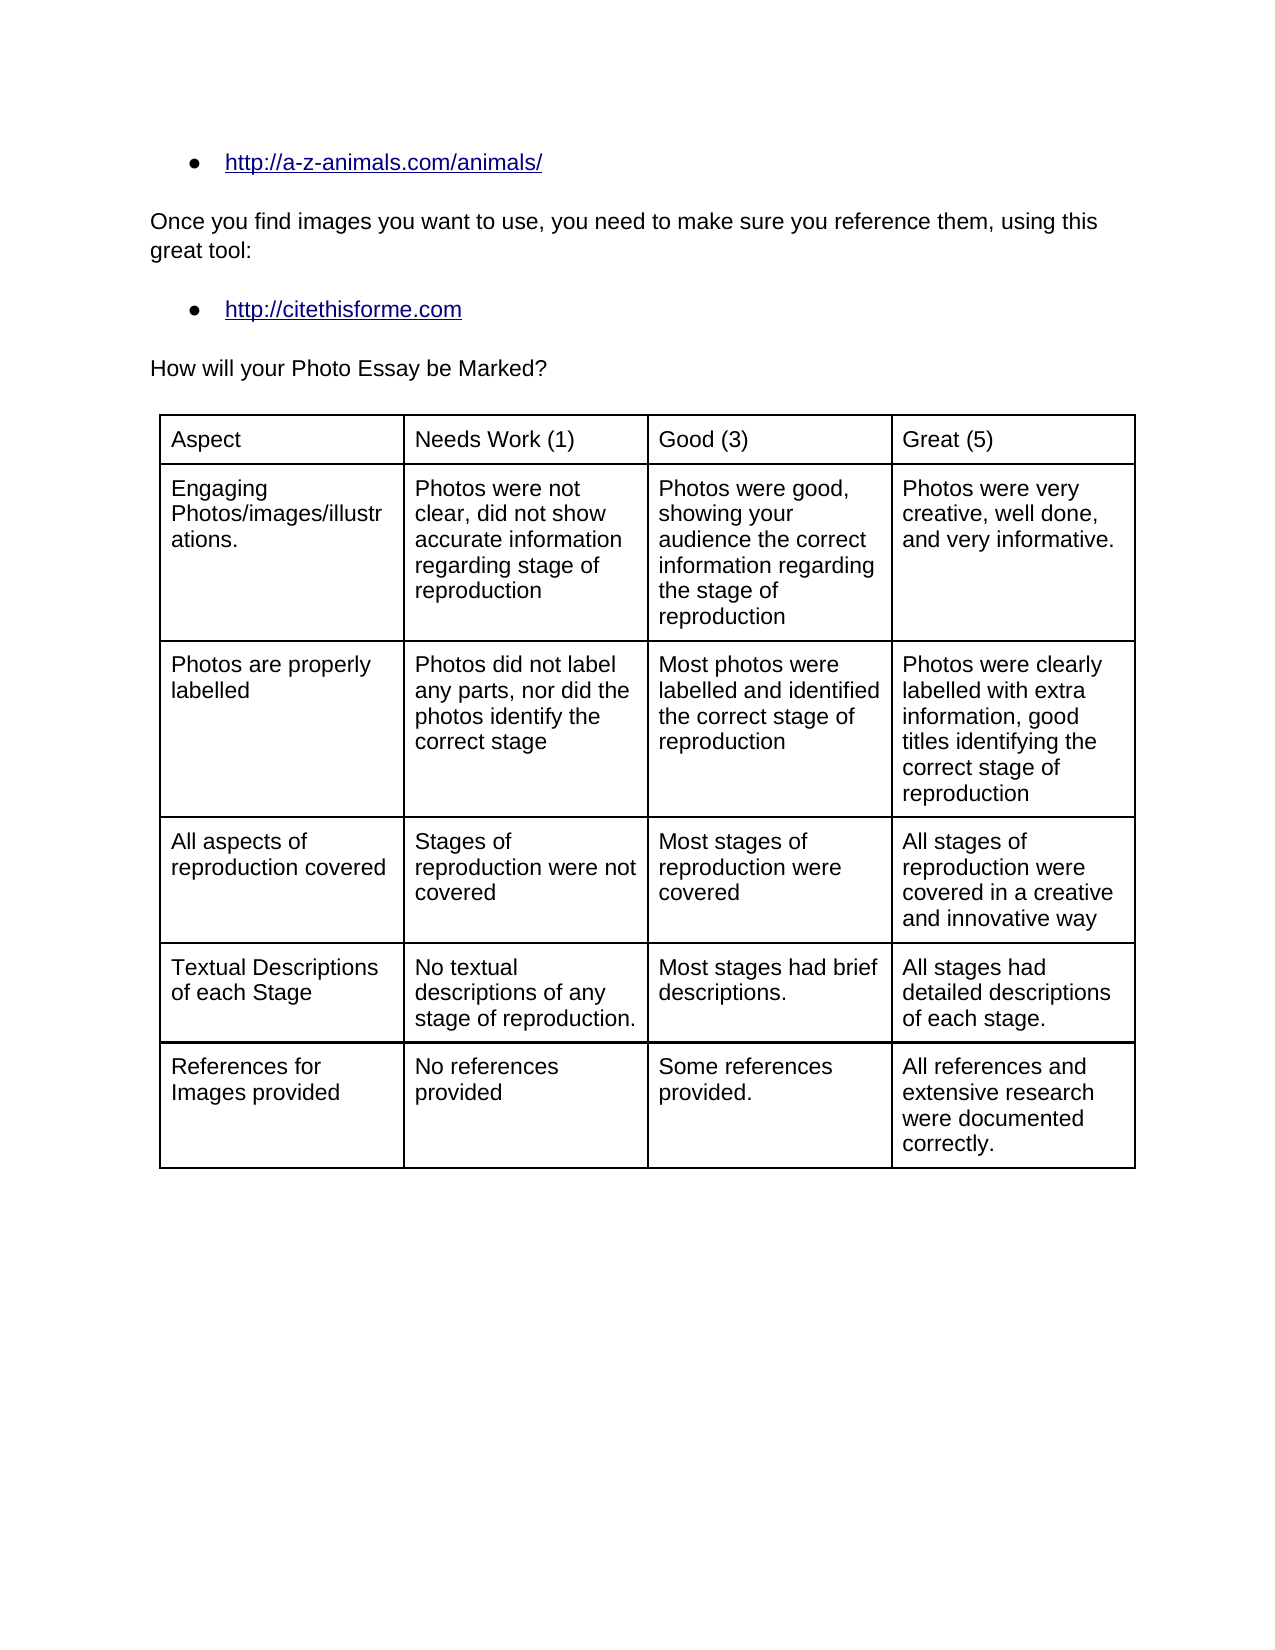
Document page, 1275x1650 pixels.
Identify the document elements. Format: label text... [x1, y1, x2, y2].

text Once you find images you want to use, you need to make sure you reference them, using this great tool: [150, 209, 1125, 264]
table_cell All stages of reproduction were covered in a creative and innovative way [893, 818, 1134, 942]
table_cell All aspects of reproduction covered [161, 818, 403, 942]
table_cell All references and extensive research were documented correctly. [893, 1044, 1134, 1167]
table_cell Most photos were labelled and identified the correct stage of reproduction [649, 642, 891, 816]
table_cell Photos were not clear, did not show accurate information regarding stage of reproduction [405, 465, 647, 639]
table_cell Photos did not label any parts, nor did the photos identify the correct stage [405, 642, 647, 816]
table_header Great (5) [893, 416, 1134, 463]
table_cell Photos were clearly labelled with extra information, good titles identifying the correct stage of reproduction [893, 642, 1134, 816]
table_cell Photos were good, showing your audience the correct information regarding the stage of reproduction [649, 465, 891, 639]
table_cell References for Images provided [161, 1044, 403, 1167]
list http://a-z-animals.com/animals/ [187, 150, 1125, 176]
table_header Needs Work (1) [405, 416, 647, 463]
table_cell Stages of reproduction were not covered [405, 818, 647, 942]
table_cell Engaging Photos/images/illustrations. [161, 465, 403, 639]
table_cell Photos were very creative, well done, and very informative. [893, 465, 1134, 639]
text How will your Photo Essay be Marked? [150, 356, 1125, 381]
table_cell Most stages had brief descriptions. [649, 944, 891, 1041]
table_cell Textual Descriptions of each Stage [161, 944, 403, 1041]
table_cell All stages had detailed descriptions of each stage. [893, 944, 1134, 1041]
table_header Good (3) [649, 416, 891, 463]
table_cell No textual descriptions of any stage of reproduction. [405, 944, 647, 1041]
table_cell Some references provided. [649, 1044, 891, 1167]
table_cell Most stages of reproduction were covered [649, 818, 891, 942]
list http://citethisforme.com [187, 297, 1125, 322]
table_cell No references provided [405, 1044, 647, 1167]
table_cell Photos are properly labelled [161, 642, 403, 816]
table_header Aspect [161, 416, 403, 463]
